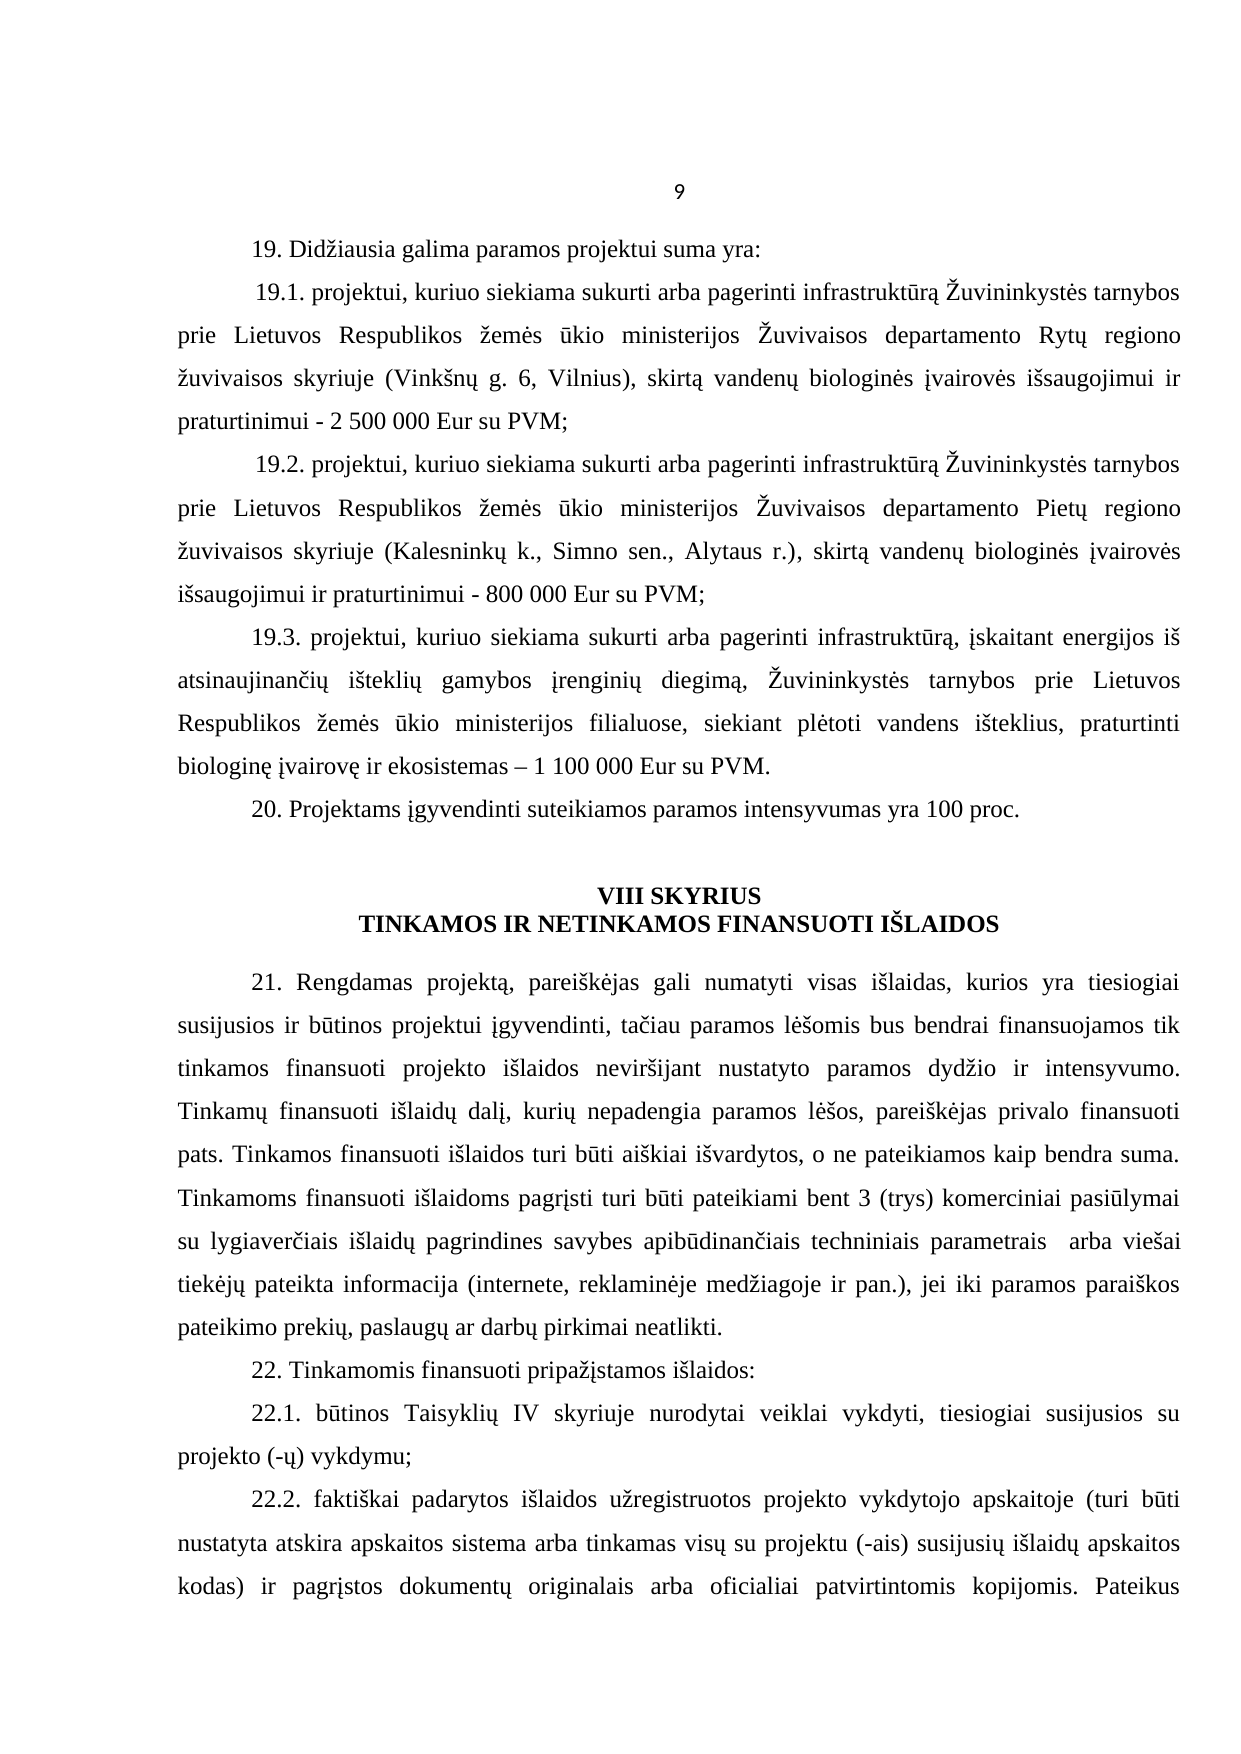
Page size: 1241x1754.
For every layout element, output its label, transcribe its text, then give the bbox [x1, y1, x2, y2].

text 19.2. projektui, kuriuo siekiama sukurti arba pagerinti infrastruktūrą Žuvininkystės tarnybos prie Lietuvos Respublikos žemės ūkio ministerijos Žuvivaisos departamento Pietų regiono žuvivaisos skyriuje (Kalesninkų k., Simno sen., Alytaus r.), skirtą vandenų biologinės įvairovės išsaugojimui ir praturtinimui - 800 000 Eur su PVM; [177, 449, 1181, 608]
text 22. Tinkamomis finansuoti pripažįstamos išlaidos: [177, 1355, 1181, 1384]
text 19.3. projektui, kuriuo siekiama sukurti arba pagerinti infrastruktūrą, įskaitant energijos iš atsinaujinančių išteklių gamybos įrenginių diegimą, Žuvininkystės tarnybos prie Lietuvos Respublikos žemės ūkio ministerijos filialuose, siekiant plėtoti vandens išteklius, praturtinti biologinę įvairovę ir ekosistemas – 1 100 000 Eur su PVM. [177, 622, 1181, 780]
text 22.2. faktiškai padarytos išlaidos užregistruotos projekto vykdytojo apskaitoje (turi būti nustatyta atskira apskaitos sistema arba tinkamas visų su projektu (-ais) susijusių išlaidų apskaitos kodas) ir pagrįstos dokumentų originalais arba oficialiai patvirtintomis kopijomis. Pateikus [177, 1484, 1181, 1599]
text 20. Projektams įgyvendinti suteikiamos paramos intensyvumas yra 100 proc. [177, 794, 1181, 823]
text 22.1. būtinos Taisyklių IV skyriuje nurodytai veiklai vykdyti, tiesiogiai susijusios su projekto (-ų) vykdymu; [177, 1398, 1181, 1470]
text VIII SKYRIUS [177, 881, 1181, 909]
text 19.1. projektui, kuriuo siekiama sukurti arba pagerinti infrastruktūrą Žuvininkystės tarnybos prie Lietuvos Respublikos žemės ūkio ministerijos Žuvivaisos departamento Rytų regiono žuvivaisos skyriuje (Vinkšnų g. 6, Vilnius), skirtą vandenų biologinės įvairovės išsaugojimui ir praturtinimui - 2 500 000 Eur su PVM; [177, 277, 1181, 435]
text TINKAMOS IR NETINKAMOS FINANSUOTI IŠLAIDOS [177, 909, 1181, 938]
text 21. Rengdamas projektą, pareiškėjas gali numatyti visas išlaidas, kurios yra tiesiogiai susijusios ir būtinos projektui įgyvendinti, tačiau paramos lėšomis bus bendrai finansuojamos tik tinkamos finansuoti projekto išlaidos neviršijant nustatyto paramos dydžio ir intensyvumo. Tinkamų finansuoti išlaidų dalį, kurių nepadengia paramos lėšos, pareiškėjas privalo finansuoti pats. Tinkamos finansuoti išlaidos turi būti aiškiai išvardytos, o ne pateikiamos kaip bendra suma. Tinkamoms finansuoti išlaidoms pagrįsti turi būti pateikiami bent 3 (trys) komerciniai pasiūlymai su lygiaverčiais išlaidų pagrindines savybes apibūdinančiais techniniais parametrais arba viešai tiekėjų pateikta informacija (internete, reklaminėje medžiagoje ir pan.), jei iki paramos paraiškos pateikimo prekių, paslaugų ar darbų pirkimai neatlikti. [177, 967, 1181, 1341]
text 19. Didžiausia galima paramos projektui suma yra: [177, 234, 1181, 263]
